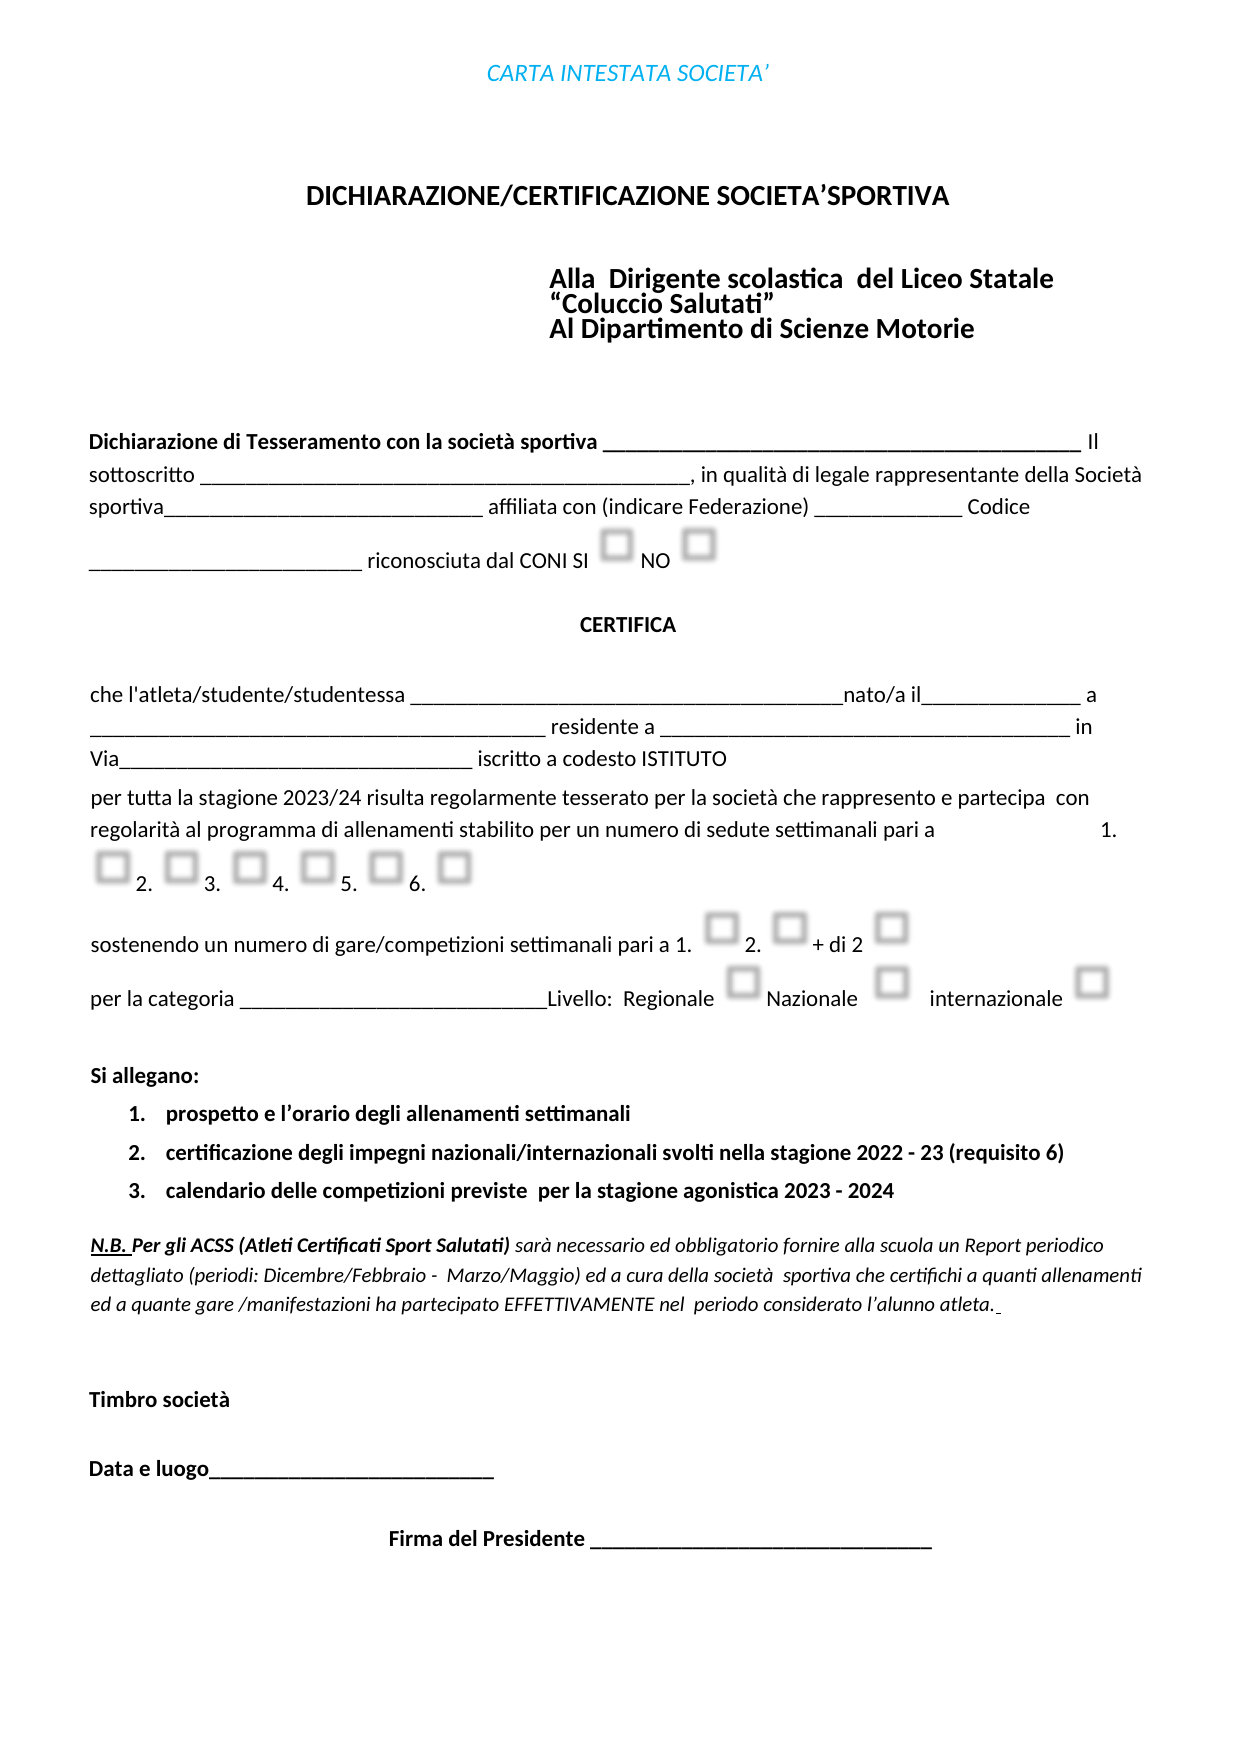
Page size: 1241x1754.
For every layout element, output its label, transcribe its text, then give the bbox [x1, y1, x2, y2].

picture [158, 847, 204, 892]
text sostenendo un numero di gare/competizioni settimanali pari a 1. 2. + di 2 per la categoria ___________________________Livello: Regionale Nazionale internazionale [90, 908, 1119, 1012]
text Timbro società [89, 1385, 1167, 1413]
text N.B. Per gli ACSS (Atleti Certificati Sport Salutati) sarà necessario ed obbligatorio fornire alla scuola un Report periodico dettagliato (periodi: Dicembre/Febbraio - Marzo/Maggio) ed a cura della società sportiva che certifichi a quanti allenamenti ed a quante gare /manifestazioni ha partecipato EFFETTIVAMENTE nel periodo considerato l’alunno atleta. [90, 1233, 1167, 1316]
picture [90, 847, 136, 892]
text che l'atleta/studente/studentessa ______________________________________nato/a il______________ a ________________________________________ residente a ____________________________________ in Via_______________________________ iscritto a codesto ISTITUTO [90, 680, 1156, 772]
picture [868, 907, 914, 952]
picture [594, 524, 641, 569]
picture [226, 847, 273, 892]
text Firma del Presidente ______________________________ [160, 1524, 1161, 1552]
text Dichiarazione di Tesseramento con la società sportiva __________________________________________ Il sottoscritto ___________________________________________, in qualità di legale rappresentante della Società sportiva____________________________ affiliata con (indicare Federazione) _____________ Codice ________________________ riconosciuta dal CONI SI NO [89, 427, 1175, 574]
picture [431, 847, 477, 892]
text Data e luogo_________________________ [89, 1454, 1167, 1482]
text Alla Dirigente scolastica del Liceo Statale “Coluccio Salutati” [549, 268, 1138, 318]
text DICHIARAZIONE/CERTIFICAZIONE SOCIETA’SPORTIVA [89, 177, 1167, 212]
text CERTIFICA [89, 611, 1167, 638]
picture [868, 961, 914, 1007]
text Si allegano: [90, 1061, 1119, 1089]
picture [767, 907, 813, 952]
picture [675, 524, 722, 569]
picture [294, 847, 341, 892]
picture [1068, 961, 1115, 1007]
text per tutta la stagione 2023/24 risulta regolarmente tesserato per la società che rappresento e partecipa con regolarità al programma di allenamenti stabilito per un numero di sedute settimanali pari a 1. 2. 3. 4. 5. 6. [90, 783, 1119, 897]
list calendario delle competizioni previste per la stagione agonistica 2023 - 2024 [128, 1177, 1119, 1205]
picture [362, 847, 409, 892]
list certificazione degli impegni nazionali/internazionali svolti nella stagione 2022 - 23 (requisito 6) [128, 1138, 1119, 1166]
picture [720, 961, 766, 1007]
list prospetto e l’orario degli allenamenti settimanali [128, 1099, 1119, 1128]
text Al Dipartimento di Scienze Motorie [549, 318, 1138, 343]
picture [698, 907, 745, 952]
